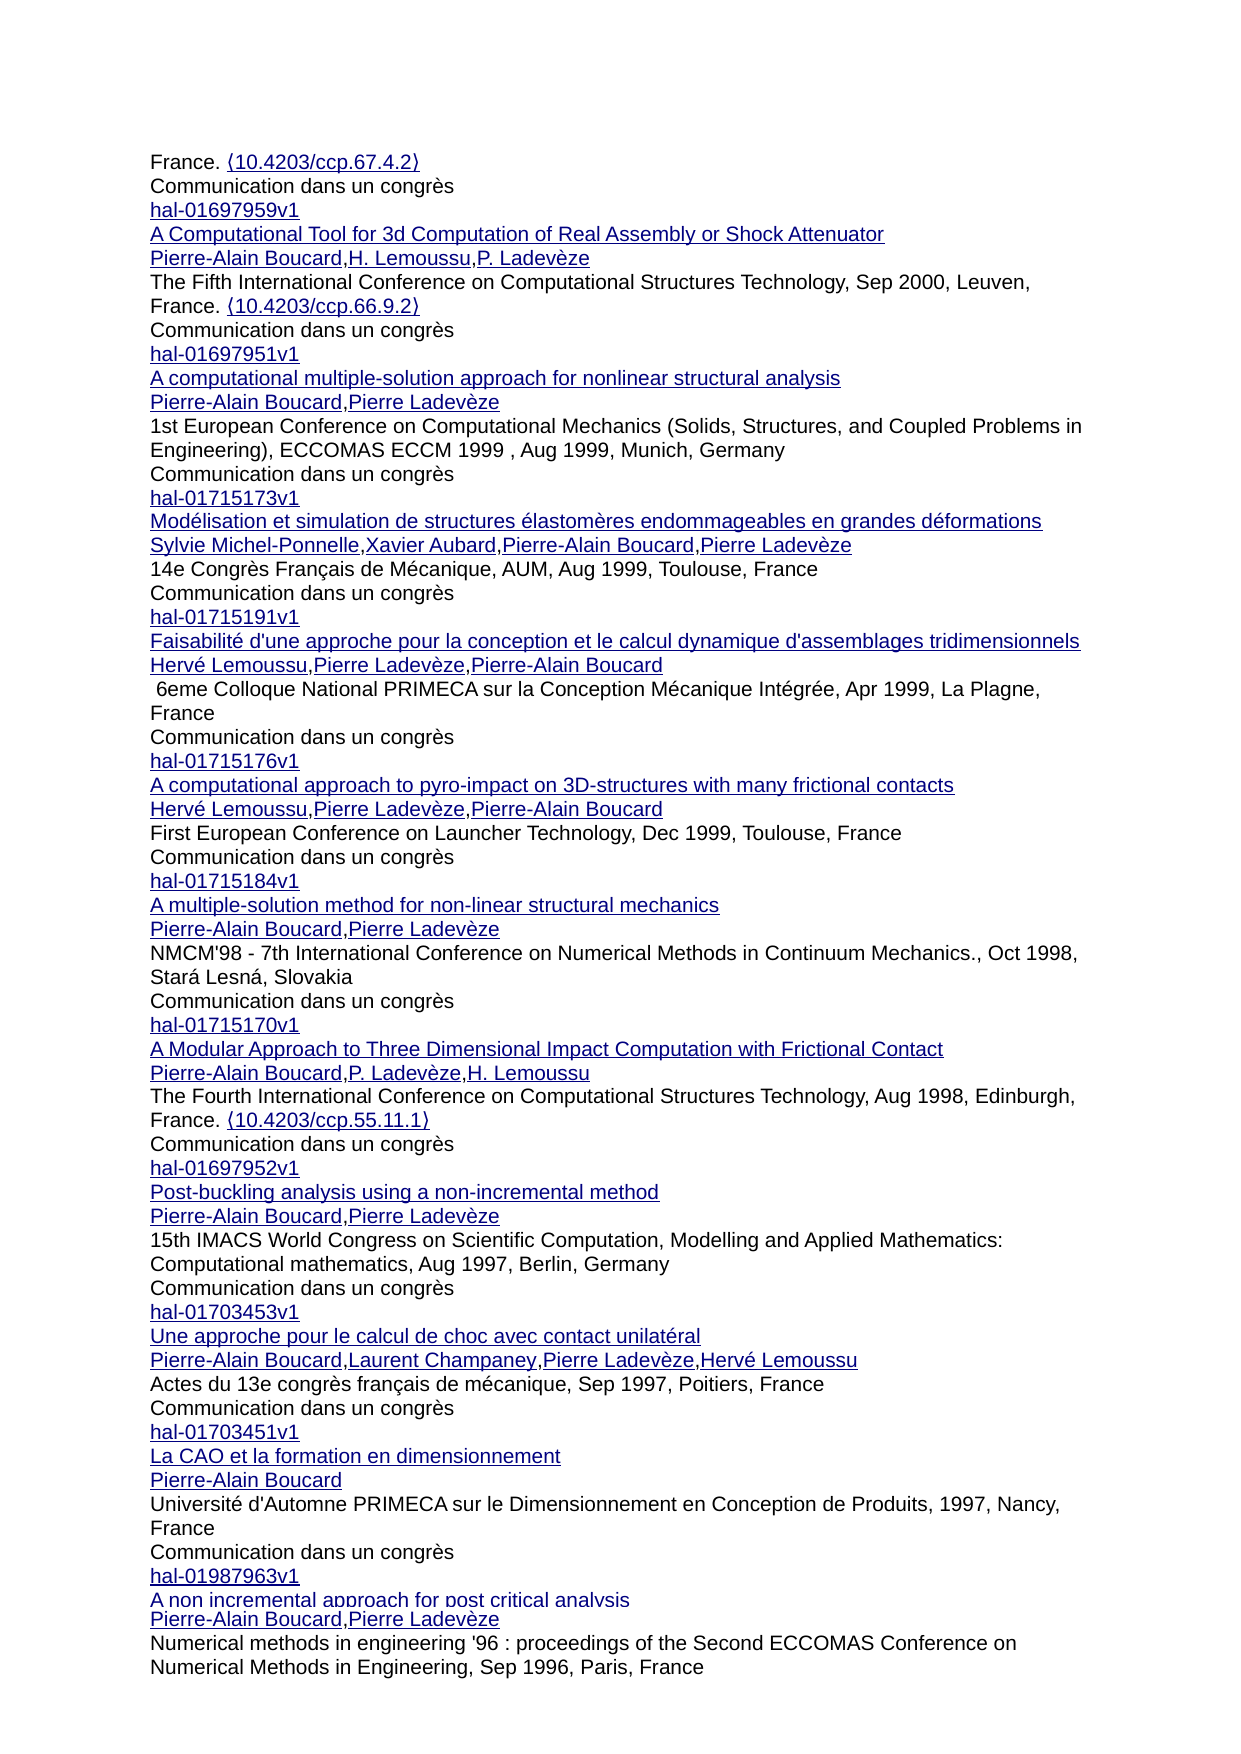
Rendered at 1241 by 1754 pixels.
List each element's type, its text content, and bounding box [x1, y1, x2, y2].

table_cell Post-buckling analysis using a non-incremental method Pierre-Alain Boucard,Pierre Ladevèze 15th IMACS World Congress on Scientific Computation, Modelling and Applied Mathematics: Computational mathematics, Aug 1997, Berlin, Germany Communication dans un congrès hal-01703453v1 [150, 1180, 1090, 1324]
table_cell A non incremental approach for post critical analysis Pierre-Alain Boucard,Pierre Ladevèze Numerical methods in engineering '96 : proceedings of the Second ECCOMAS Conference on Numerical Methods in Engineering, Sep 1996, Paris, France [150, 1588, 1090, 1679]
table_cell A multiple-solution method for non-linear structural mechanics Pierre-Alain Boucard,Pierre Ladevèze NMCM'98 - 7th International Conference on Numerical Methods in Continuum Mechanics., Oct 1998, Stará Lesná, Slovakia Communication dans un congrès hal-01715170v1 [150, 893, 1090, 1036]
table_cell La CAO et la formation en dimensionnement Pierre-Alain Boucard Université d'Automne PRIMECA sur le Dimensionnement en Conception de Produits, 1997, Nancy, France Communication dans un congrès hal-01987963v1 [150, 1444, 1090, 1587]
table_cell Modelling and Simulation of Damage in Metal-Elastomer Structures at High Strains Pierre-Alain Boucard,X. Aubard,P. Ladevèze,S. Michel The Fifth International Conference on Computational Structures Technology, Sep 2000, Leuven, France. ⟨10.4203/ccp.67.4.2⟩ Communication dans un congrès hal-01697959v1 [150, 150, 1090, 222]
table_cell Faisabilité d'une approche pour la conception et le calcul dynamique d'assemblages tridimensionnels Hervé Lemoussu,Pierre Ladevèze,Pierre-Alain Boucard 6eme Colloque National PRIMECA sur la Conception Mécanique Intégrée, Apr 1999, La Plagne, France Communication dans un congrès hal-01715176v1 [150, 629, 1090, 773]
table_cell Une approche pour le calcul de choc avec contact unilatéral Pierre-Alain Boucard,Laurent Champaney,Pierre Ladevèze,Hervé Lemoussu Actes du 13e congrès français de mécanique, Sep 1997, Poitiers, France Communication dans un congrès hal-01703451v1 [150, 1324, 1090, 1444]
table_cell A computational multiple-solution approach for nonlinear structural analysis Pierre-Alain Boucard,Pierre Ladevèze 1st European Conference on Computational Mechanics (Solids, Structures, and Coupled Problems in Engineering), ECCOMAS ECCM 1999 , Aug 1999, Munich, Germany Communication dans un congrès hal-01715173v1 [150, 366, 1090, 509]
table_cell Modélisation et simulation de structures élastomères endommageables en grandes déformations Sylvie Michel-Ponnelle,Xavier Aubard,Pierre-Alain Boucard,Pierre Ladevèze 14e Congrès Français de Mécanique, AUM, Aug 1999, Toulouse, France Communication dans un congrès hal-01715191v1 [150, 509, 1090, 629]
table_cell A computational approach to pyro-impact on 3D-structures with many frictional contacts Hervé Lemoussu,Pierre Ladevèze,Pierre-Alain Boucard First European Conference on Launcher Technology, Dec 1999, Toulouse, France Communication dans un congrès hal-01715184v1 [150, 773, 1090, 893]
table_cell A Computational Tool for 3d Computation of Real Assembly or Shock Attenuator Pierre-Alain Boucard,H. Lemoussu,P. Ladevèze The Fifth International Conference on Computational Structures Technology, Sep 2000, Leuven, France. ⟨10.4203/ccp.66.9.2⟩ Communication dans un congrès hal-01697951v1 [150, 222, 1090, 366]
table_cell A Modular Approach to Three Dimensional Impact Computation with Frictional Contact Pierre-Alain Boucard,P. Ladevèze,H. Lemoussu The Fourth International Conference on Computational Structures Technology, Aug 1998, Edinburgh, France. ⟨10.4203/ccp.55.11.1⟩ Communication dans un congrès hal-01697952v1 [150, 1036, 1090, 1180]
